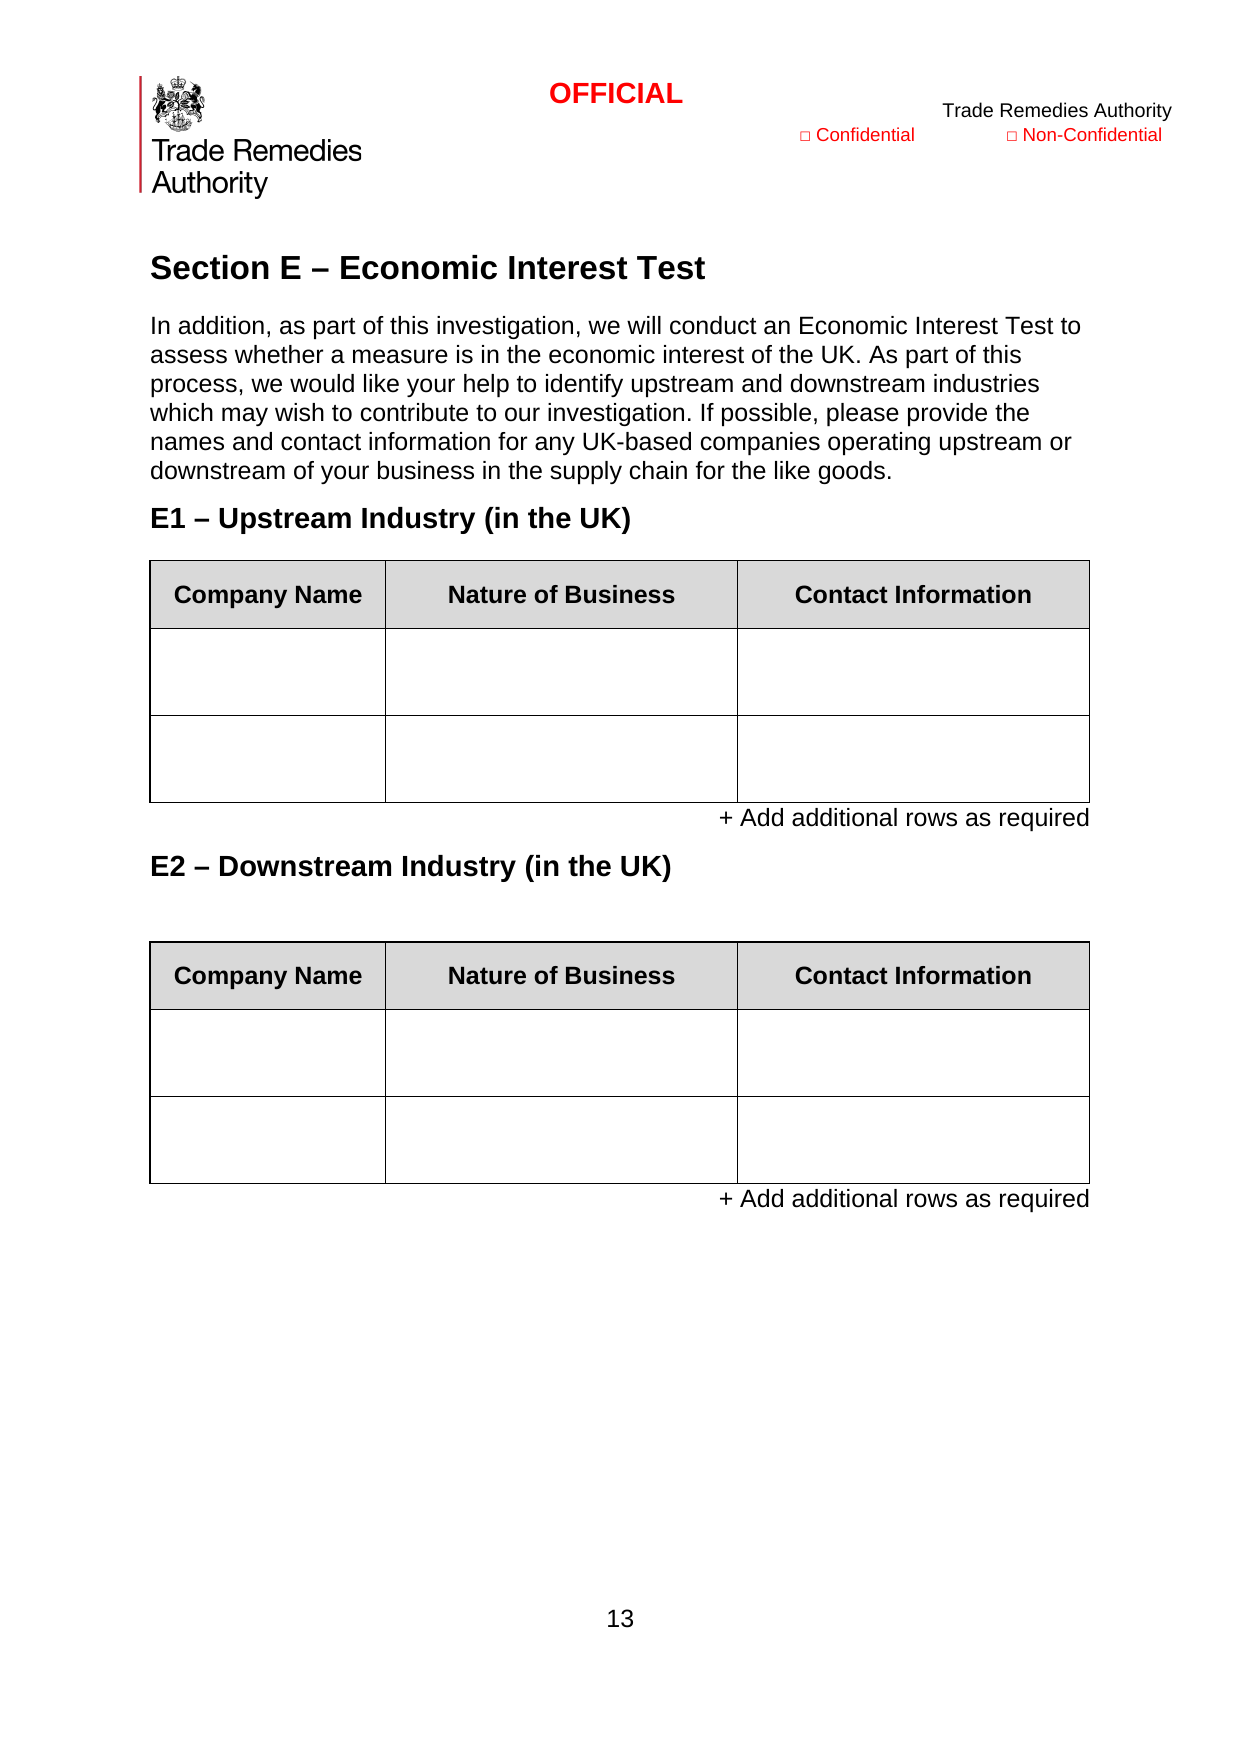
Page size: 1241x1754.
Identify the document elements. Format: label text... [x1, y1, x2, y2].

subtitle Section E – Economic Interest Test [150, 248, 1090, 286]
table_cell [386, 1097, 737, 1183]
table_header Nature of Business [386, 943, 737, 1009]
table_cell [151, 716, 385, 802]
table_cell [151, 1010, 385, 1096]
text In addition, as part of this investigation, we will conduct an Economic Interest Test to assess whether a measure is in the economic interest of the UK. As part of this process, we would like your help to identify upstream and downstream industries which may wish to contribute to our investigation. If possible, please provide the names and contact information for any UK-based companies operating upstream or downstream of your business in the supply chain for the like goods. [150, 311, 1090, 485]
text + Add additional rows as required [150, 803, 1090, 832]
table_cell [386, 629, 737, 715]
table_cell [386, 716, 737, 802]
table_header Contact Information [738, 943, 1089, 1009]
subtitle E2 – Downstream Industry (in the UK) [150, 849, 1090, 916]
subtitle E1 – Upstream Industry (in the UK) [150, 502, 1090, 535]
table_header Contact Information [738, 561, 1089, 628]
table_cell [738, 716, 1089, 802]
text + Add additional rows as required [150, 1184, 1090, 1213]
table_cell [738, 1010, 1089, 1096]
table_cell [386, 1010, 737, 1096]
table_cell [738, 1097, 1089, 1183]
table_header Company Name [151, 561, 385, 628]
table_cell [738, 629, 1089, 715]
table_header Nature of Business [386, 561, 737, 628]
table_header Company Name [151, 943, 385, 1009]
table_cell [151, 629, 385, 715]
table_cell [151, 1097, 385, 1183]
